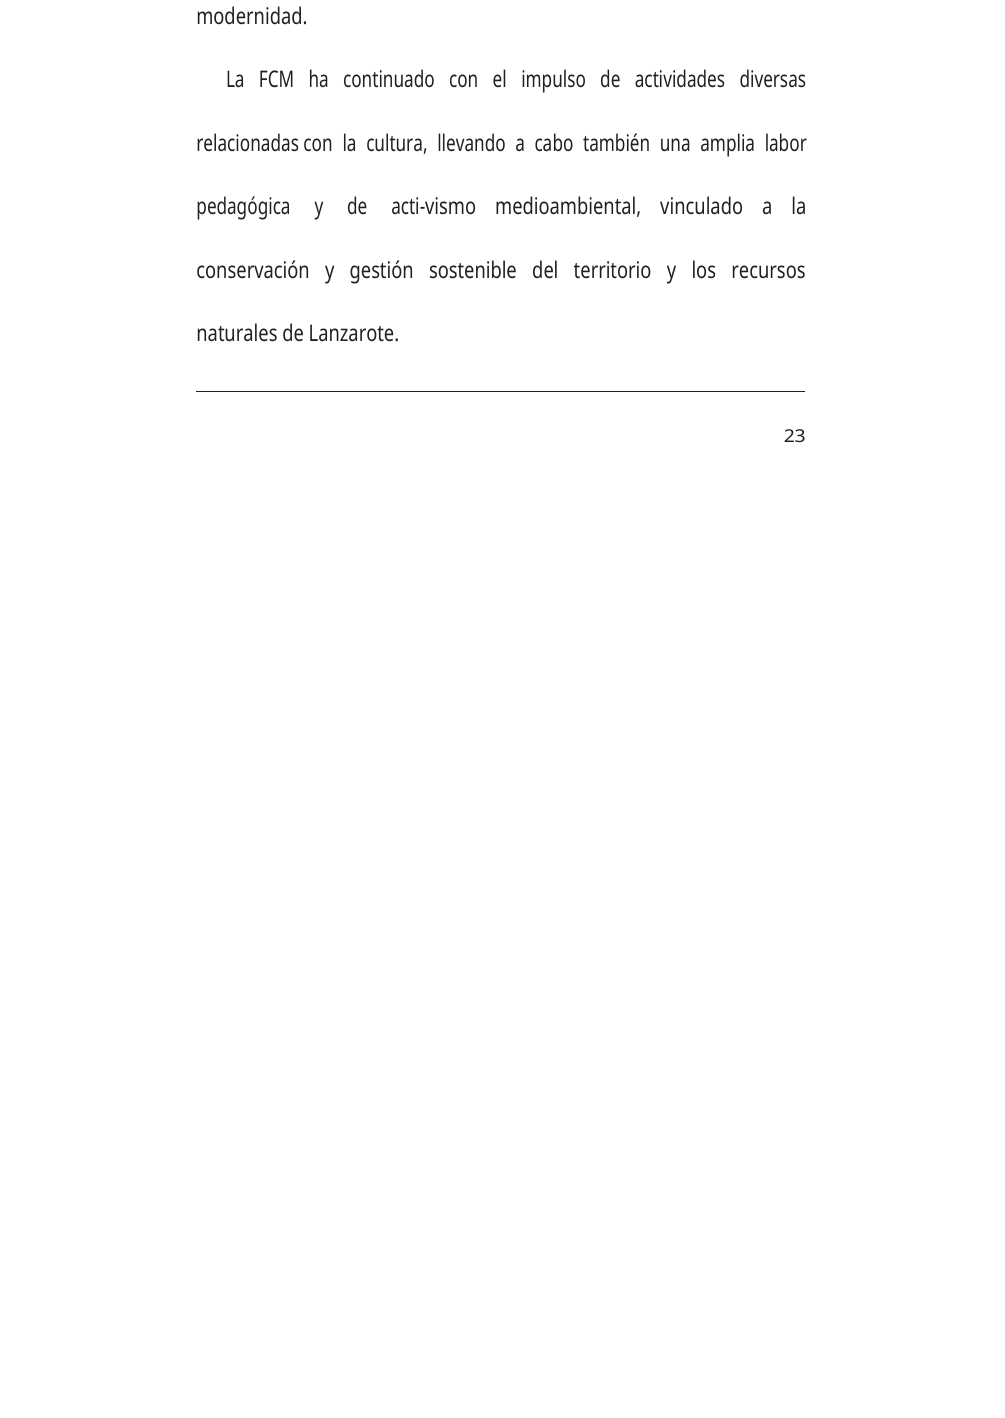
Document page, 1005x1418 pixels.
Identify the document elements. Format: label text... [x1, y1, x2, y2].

text 23 [103, 423, 806, 447]
text modernidad. [196, 0, 807, 31]
text La FCM ha continuado con el impulso de actividades diversas relacionadas con la cultura, llevando a cabo también una amplia labor pedagógica y de acti-vismo medioambiental, vinculado a la conservación y gestión sostenible del territorio y los recursos naturales de Lanzarote. [196, 63, 807, 348]
